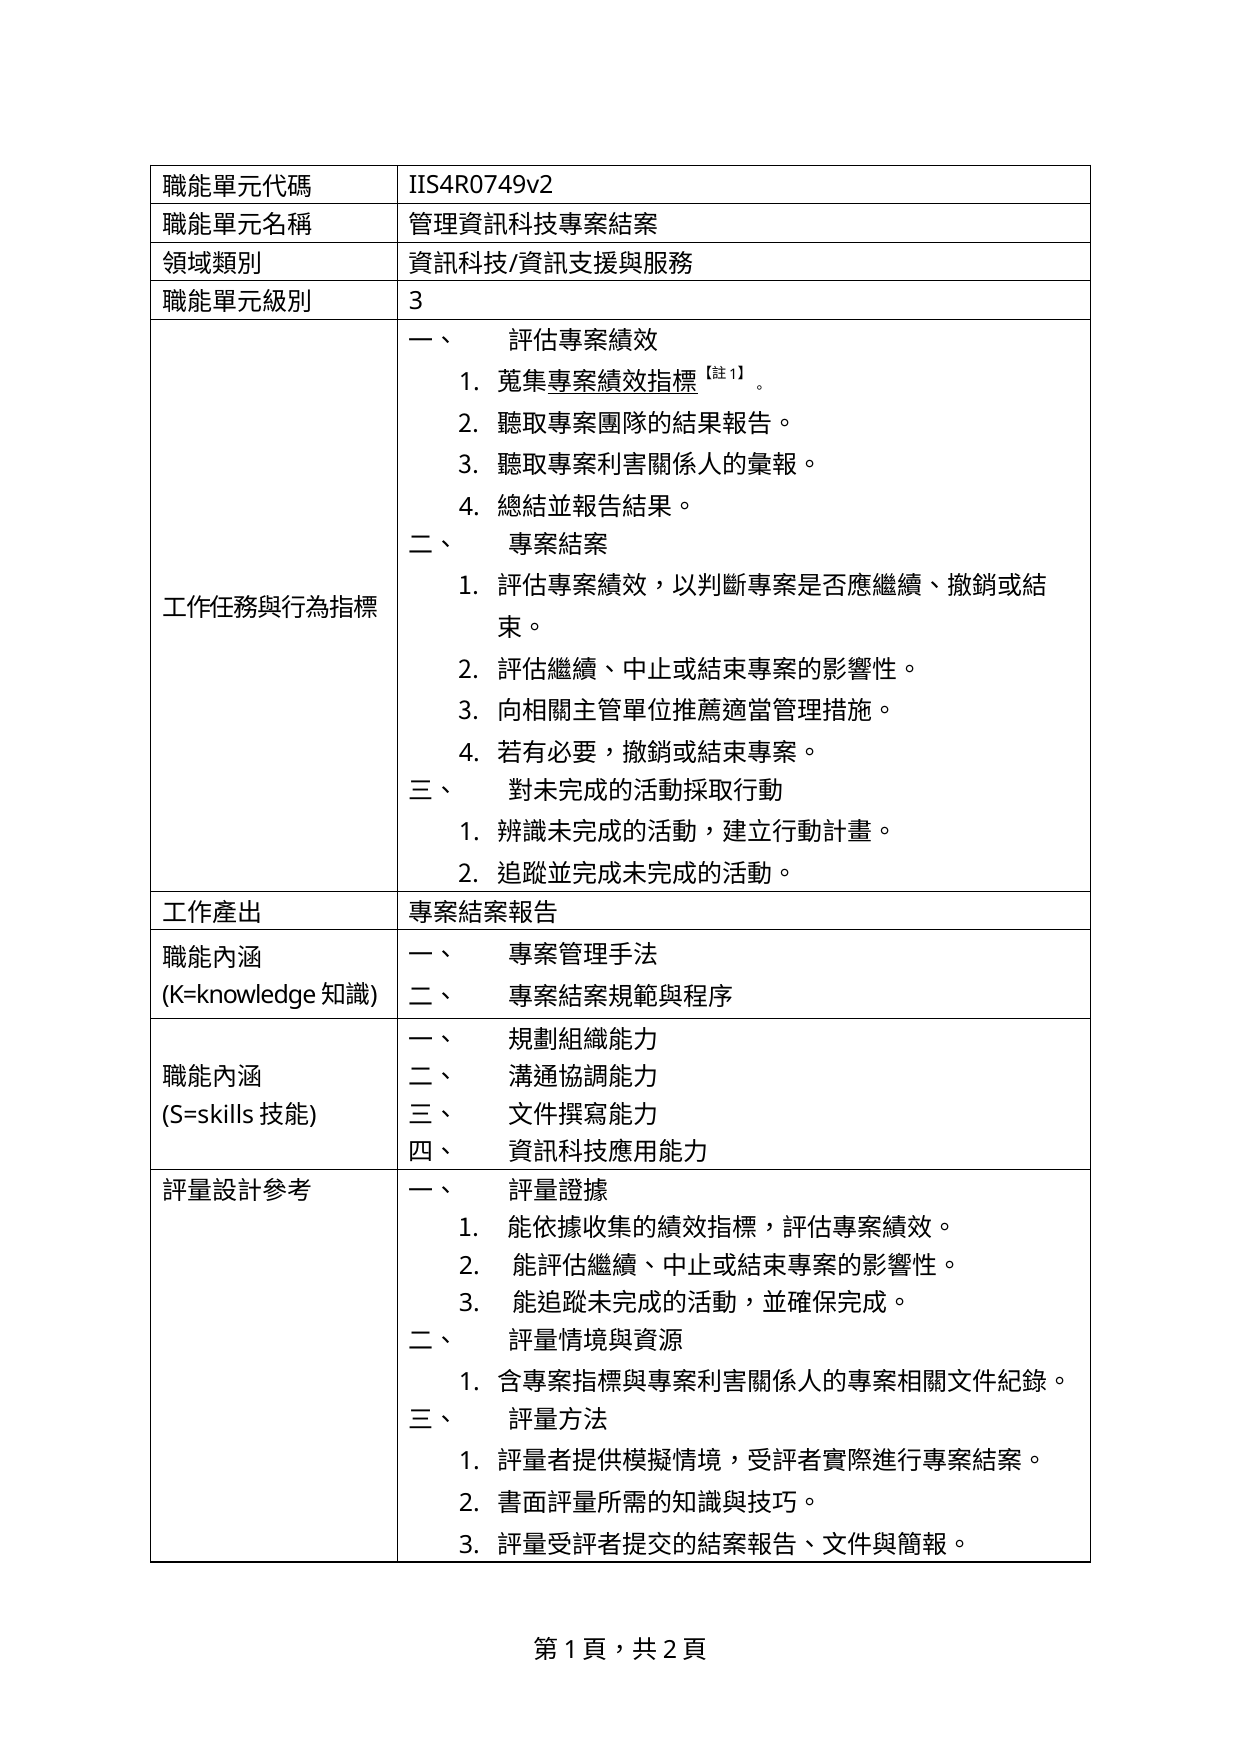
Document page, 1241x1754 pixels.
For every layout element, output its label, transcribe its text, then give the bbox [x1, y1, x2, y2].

table_header 職能單元代碼 [151, 166, 397, 203]
table_header IIS4R0749v2 [398, 166, 1090, 203]
table_cell 評量設計參考 [151, 1170, 397, 1561]
table_cell 領域類別 [151, 243, 397, 280]
table_cell 專案管理手法 專案結案規範與程序 [398, 930, 1090, 1018]
table_cell 職能單元級別 [151, 281, 397, 319]
table_cell 工作任務與行為指標 [151, 320, 397, 891]
table_cell 3 [398, 281, 1090, 319]
table_cell 資訊科技/資訊支援與服務 [398, 243, 1090, 280]
table_cell 職能單元名稱 [151, 204, 397, 242]
table_cell 專案結案報告 [398, 892, 1090, 929]
table_cell 職能內涵 (S=skills技能) [151, 1019, 397, 1169]
table_cell 職能內涵 (K=knowledge知識) [151, 930, 397, 1018]
table_cell 評量證據 1. 能依據收集的績效指標，評估專案績效。 2. 能評估繼續、中止或結束專案的影響性。 3. 能追蹤未完成的活動，並確保完成。 評量情境與資源 含專案指標與專案利害關係人的專案相關文件紀錄。 評量方法 評量者提供模擬情境，受評者實際進行專案結案。 書面評量所需的知識與技巧。 評量受評者提交的結案報告、文件與簡報。 進行個案討論，以評估受評者對專案績效評估之熟悉度。 [398, 1170, 1090, 1561]
table_cell 評估專案績效 蒐集專案績效指標【註1】。 聽取專案團隊的結果報告。 聽取專案利害關係人的彙報。 總結並報告結果。 專案結案 評估專案績效，以判斷專案是否應繼續、撤銷或結束。 評估繼續、中止或結束專案的影響性。 向相關主管單位推薦適當管理措施。 若有必要，撤銷或結束專案。 對未完成的活動採取行動 辨識未完成的活動，建立行動計畫。 追蹤並完成未完成的活動。 [398, 320, 1090, 891]
table_cell 規劃組織能力 溝通協調能力 文件撰寫能力 資訊科技應用能力 [398, 1019, 1090, 1169]
table_cell 管理資訊科技專案結案 [398, 204, 1090, 242]
table_cell 工作產出 [151, 892, 397, 929]
